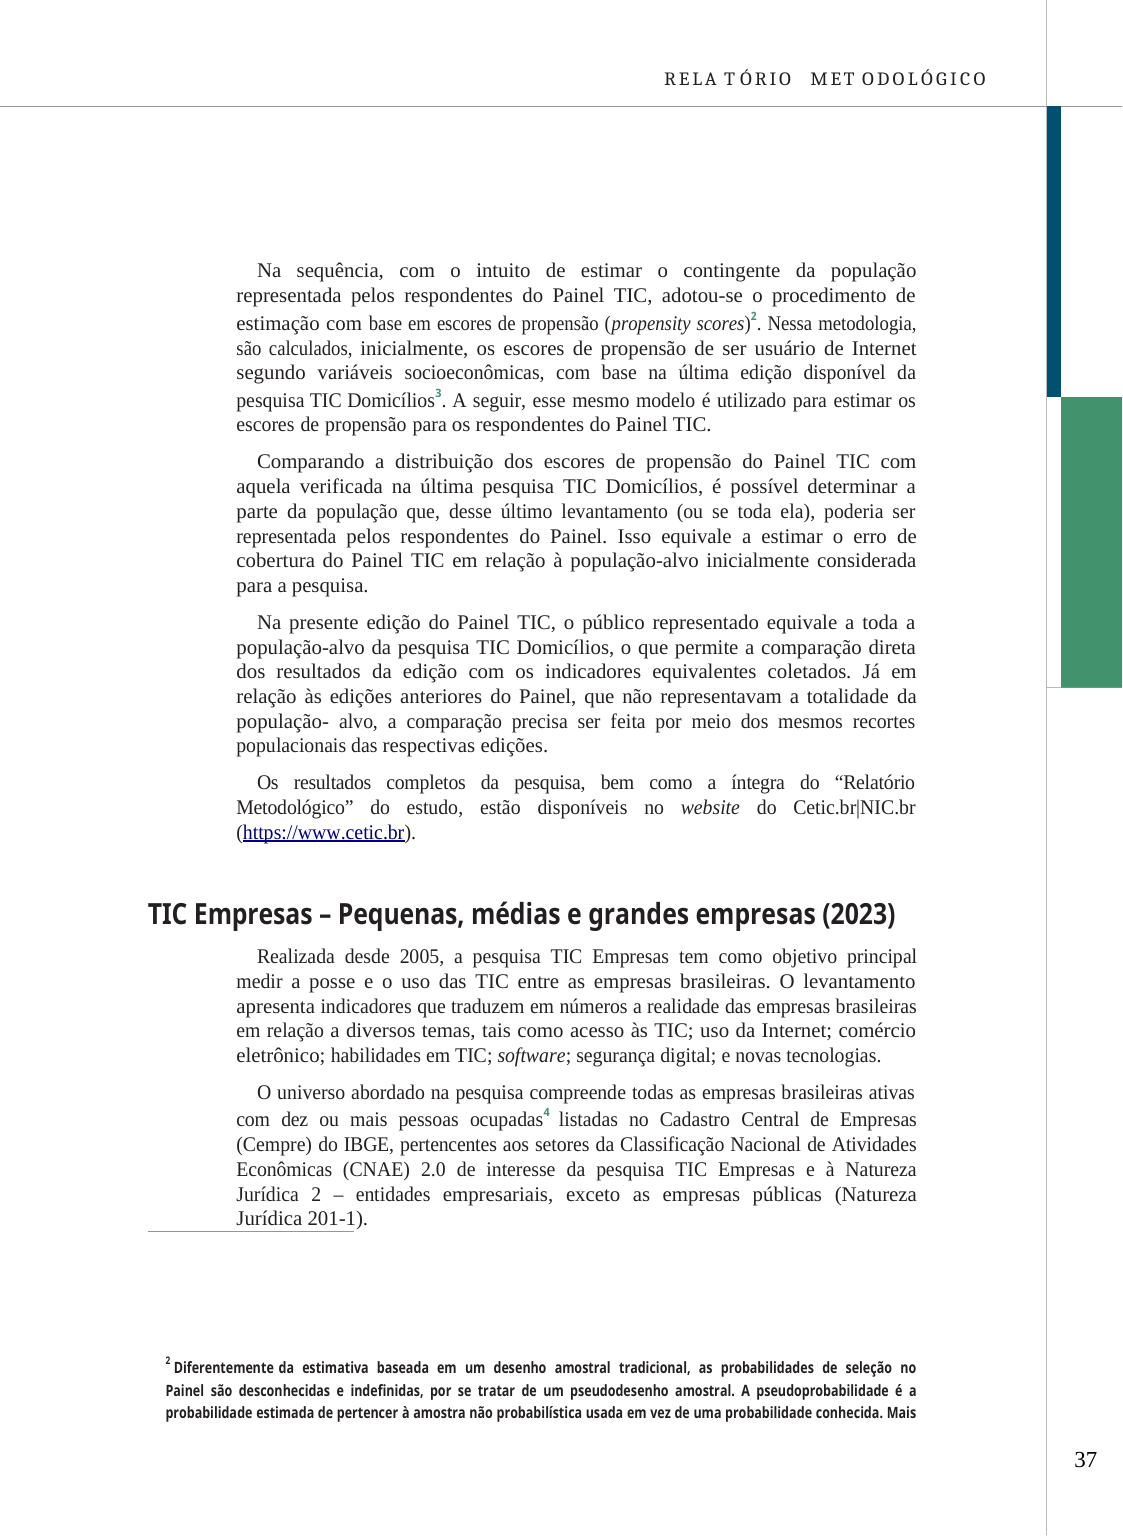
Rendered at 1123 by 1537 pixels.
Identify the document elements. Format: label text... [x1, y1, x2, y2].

text Na sequência, com o intuito de estimar o contingente da população representada pelos respondentes do Painel TIC, adotou-se o procedimento de estimação com base em escores de propensão (propensity scores)2. Nessa metodologia, são calculados, inicialmente, os escores de propensão de ser usuário de Internet segundo variáveis socioeconômicas, com base na última edição disponível da pesquisa TIC Domicílios3. A seguir, esse mesmo modelo é utilizado para estimar os escores de propensão para os respondentes do Painel TIC. [236, 258, 917, 436]
text Os resultados completos da pesquisa, bem como a íntegra do “Relatório Metodológico” do estudo, estão disponíveis no website do Cetic.br|NIC.br (https://www.cetic.br). [236, 770, 916, 844]
text Na presente edição do Painel TIC, o público representado equivale a toda a população-alvo da pesquisa TIC Domicílios, o que permite a comparação direta dos resultados da edição com os indicadores equivalentes coletados. Já em relação às edições anteriores do Painel, que não representavam a totalidade da população- alvo, a comparação precisa ser feita por meio dos mesmos recortes populacionais das respectivas edições. [236, 610, 917, 757]
subtitle TIC Empresas – Pequenas, médias e grandes empresas (2023) [148, 893, 987, 933]
text O universo abordado na pesquisa compreende todas as empresas brasileiras ativas com dez ou mais pessoas ocupadas4 listadas no Cadastro Central de Empresas (Cempre) do IBGE, pertencentes aos setores da Classificação Nacional de Atividades Econômicas (CNAE) 2.0 de interesse da pesquisa TIC Empresas e à Natureza Jurídica 2 – entidades empresariais, exceto as empresas públicas (Natureza Jurídica 201-1). [236, 1080, 917, 1230]
text 2 Diferentemente da estimativa baseada em um desenho amostral tradicional, as probabilidades de seleção no Painel são desconhecidas e indefinidas, por se tratar de um pseudodesenho amostral. A pseudoprobabilidade é a probabilidade estimada de pertencer à amostra não probabilística usada em vez de uma probabilidade conhecida. Mais [165, 1353, 917, 1423]
text Comparando a distribuição dos escores de propensão do Painel TIC com aquela verificada na última pesquisa TIC Domicílios, é possível determinar a parte da população que, desse último levantamento (ou se toda ela), poderia ser representada pelos respondentes do Painel. Isso equivale a estimar o erro de cobertura do Painel TIC em relação à população-alvo inicialmente considerada para a pesquisa. [236, 449, 917, 597]
text Realizada desde 2005, a pesquisa TIC Empresas tem como objetivo principal medir a posse e o uso das TIC entre as empresas brasileiras. O levantamento apresenta indicadores que traduzem em números a realidade das empresas brasileiras em relação a diversos temas, tais como acesso às TIC; uso da Internet; comércio eletrônico; habilidades em TIC; software; segurança digital; e novas tecnologias. [236, 944, 917, 1067]
